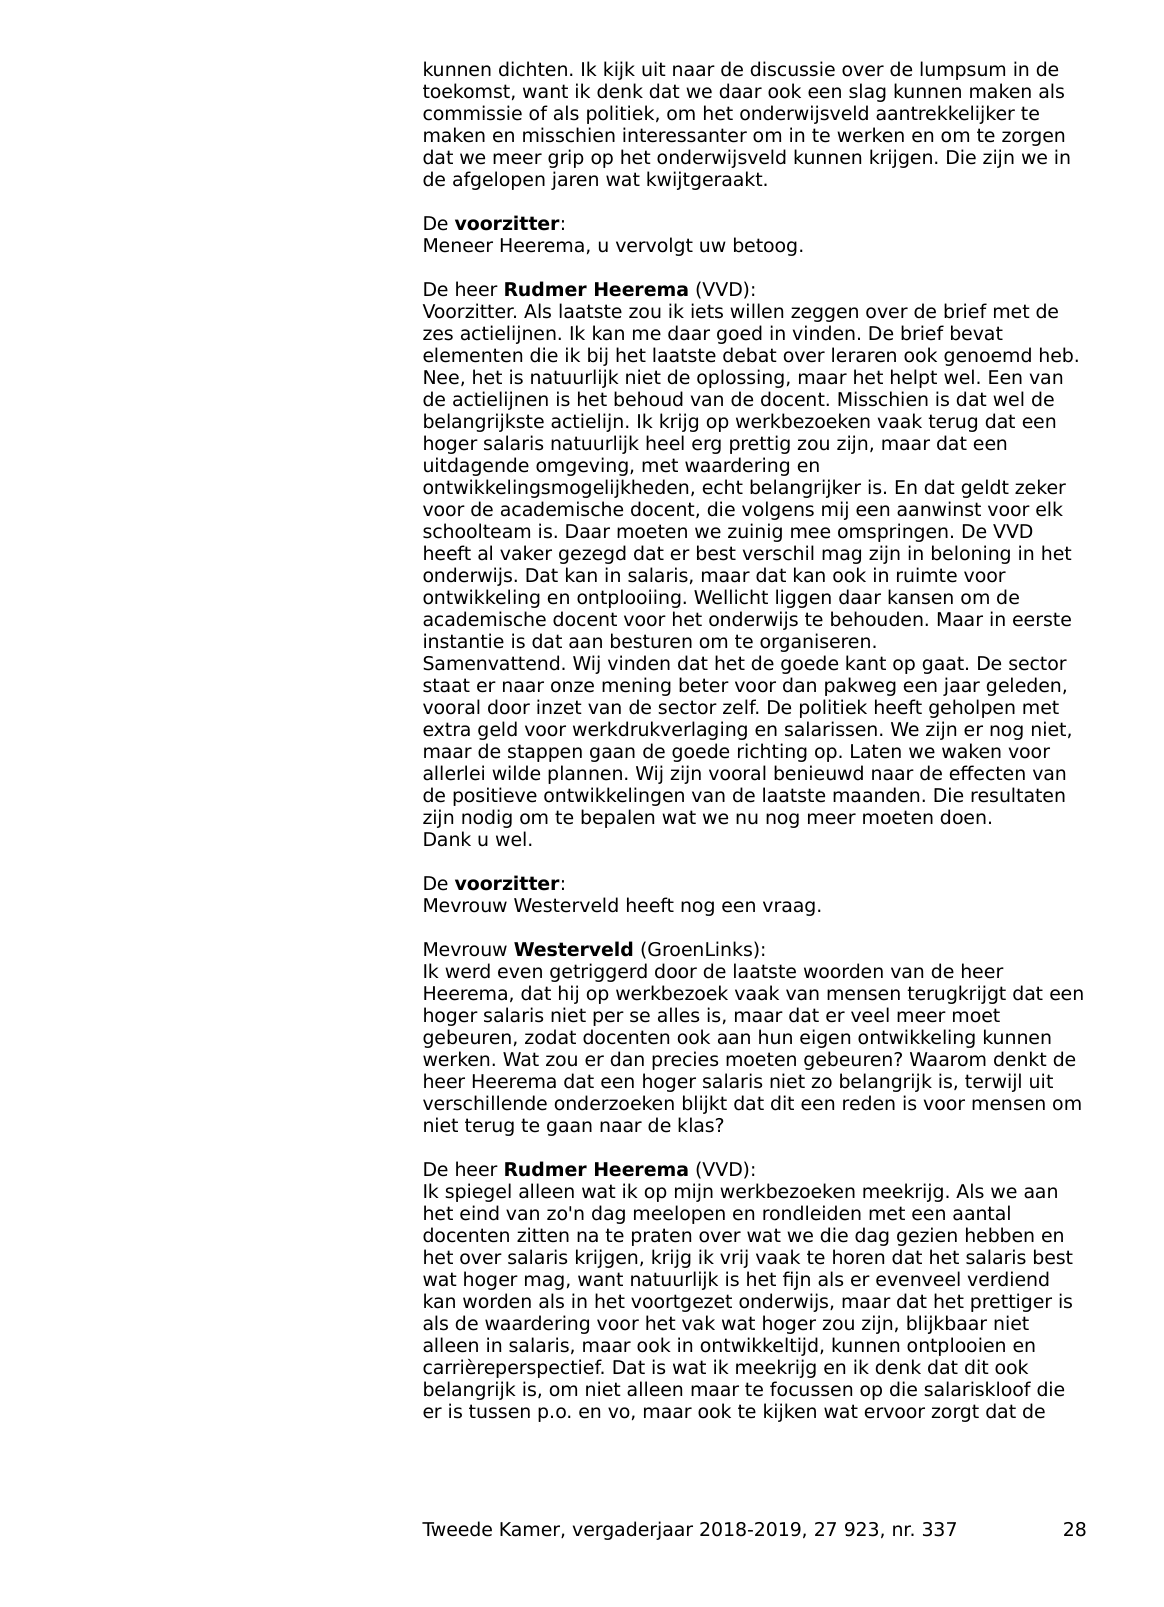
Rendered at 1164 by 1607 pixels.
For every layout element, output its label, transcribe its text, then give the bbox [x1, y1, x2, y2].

text De heer Rudmer Heerema (VVD): [422, 279, 1087, 301]
text Meneer Heerema, u vervolgt uw betoog. [422, 235, 1087, 257]
text Samenvattend. Wij vinden dat het de goede kant op gaat. De sector staat er naar onze mening beter voor dan pakweg een jaar geleden, vooral door inzet van de sector zelf. De politiek heeft geholpen met extra geld voor werkdrukverlaging en salarissen. We zijn er nog niet, maar de stappen gaan de goede richting op. Laten we waken voor allerlei wilde plannen. Wij zijn vooral benieuwd naar de effecten van de positieve ontwikkelingen van de laatste maanden. Die resultaten zijn nodig om te bepalen wat we nu nog meer moeten doen. [422, 653, 1087, 829]
text Dank u wel. [422, 829, 1087, 851]
text Mevrouw Westerveld (GroenLinks): [422, 939, 1087, 961]
text Ik spiegel alleen wat ik op mijn werkbezoeken meekrijg. Als we aan het eind van zo'n dag meelopen en rondleiden met een aantal docenten zitten na te praten over wat we die dag gezien hebben en het over salaris krijgen, krijg ik vrij vaak te horen dat het salaris best wat hoger mag, want natuurlijk is het fijn als er evenveel verdiend kan worden als in het voortgezet onderwijs, maar dat het prettiger is als de waardering voor het vak wat hoger zou zijn, blijkbaar niet alleen in salaris, maar ook in ontwikkeltijd, kunnen ontplooien en carrièreperspectief. Dat is wat ik meekrijg en ik denk dat dit ook belangrijk is, om niet alleen maar te focussen op die salariskloof die er is tussen p.o. en vo, maar ook te kijken wat ervoor zorgt dat de [422, 1181, 1087, 1423]
text De heer Rudmer Heerema (VVD): [422, 1159, 1087, 1181]
text De voorzitter: [422, 213, 1087, 235]
text kunnen dichten. Ik kijk uit naar de discussie over de lumpsum in de toekomst, want ik denk dat we daar ook een slag kunnen maken als commissie of als politiek, om het onderwijsveld aantrekkelijker te maken en misschien interessanter om in te werken en om te zorgen dat we meer grip op het onderwijsveld kunnen krijgen. Die zijn we in de afgelopen jaren wat kwijtgeraakt. [422, 59, 1087, 191]
text De voorzitter: [422, 873, 1087, 895]
text Mevrouw Westerveld heeft nog een vraag. [422, 895, 1087, 917]
text Ik werd even getriggerd door de laatste woorden van de heer Heerema, dat hij op werkbezoek vaak van mensen terugkrijgt dat een hoger salaris niet per se alles is, maar dat er veel meer moet gebeuren, zodat docenten ook aan hun eigen ontwikkeling kunnen werken. Wat zou er dan precies moeten gebeuren? Waarom denkt de heer Heerema dat een hoger salaris niet zo belangrijk is, terwijl uit verschillende onderzoeken blijkt dat dit een reden is voor mensen om niet terug te gaan naar de klas? [422, 961, 1087, 1137]
text Voorzitter. Als laatste zou ik iets willen zeggen over de brief met de zes actielijnen. Ik kan me daar goed in vinden. De brief bevat elementen die ik bij het laatste debat over leraren ook genoemd heb. Nee, het is natuurlijk niet de oplossing, maar het helpt wel. Een van de actielijnen is het behoud van de docent. Misschien is dat wel de belangrijkste actielijn. Ik krijg op werkbezoeken vaak terug dat een hoger salaris natuurlijk heel erg prettig zou zijn, maar dat een uitdagende omgeving, met waardering en ontwikkelingsmogelijkheden, echt belangrijker is. En dat geldt zeker voor de academische docent, die volgens mij een aanwinst voor elk schoolteam is. Daar moeten we zuinig mee omspringen. De VVD heeft al vaker gezegd dat er best verschil mag zijn in beloning in het onderwijs. Dat kan in salaris, maar dat kan ook in ruimte voor ontwikkeling en ontplooiing. Wellicht liggen daar kansen om de academische docent voor het onderwijs te behouden. Maar in eerste instantie is dat aan besturen om te organiseren. [422, 301, 1087, 653]
